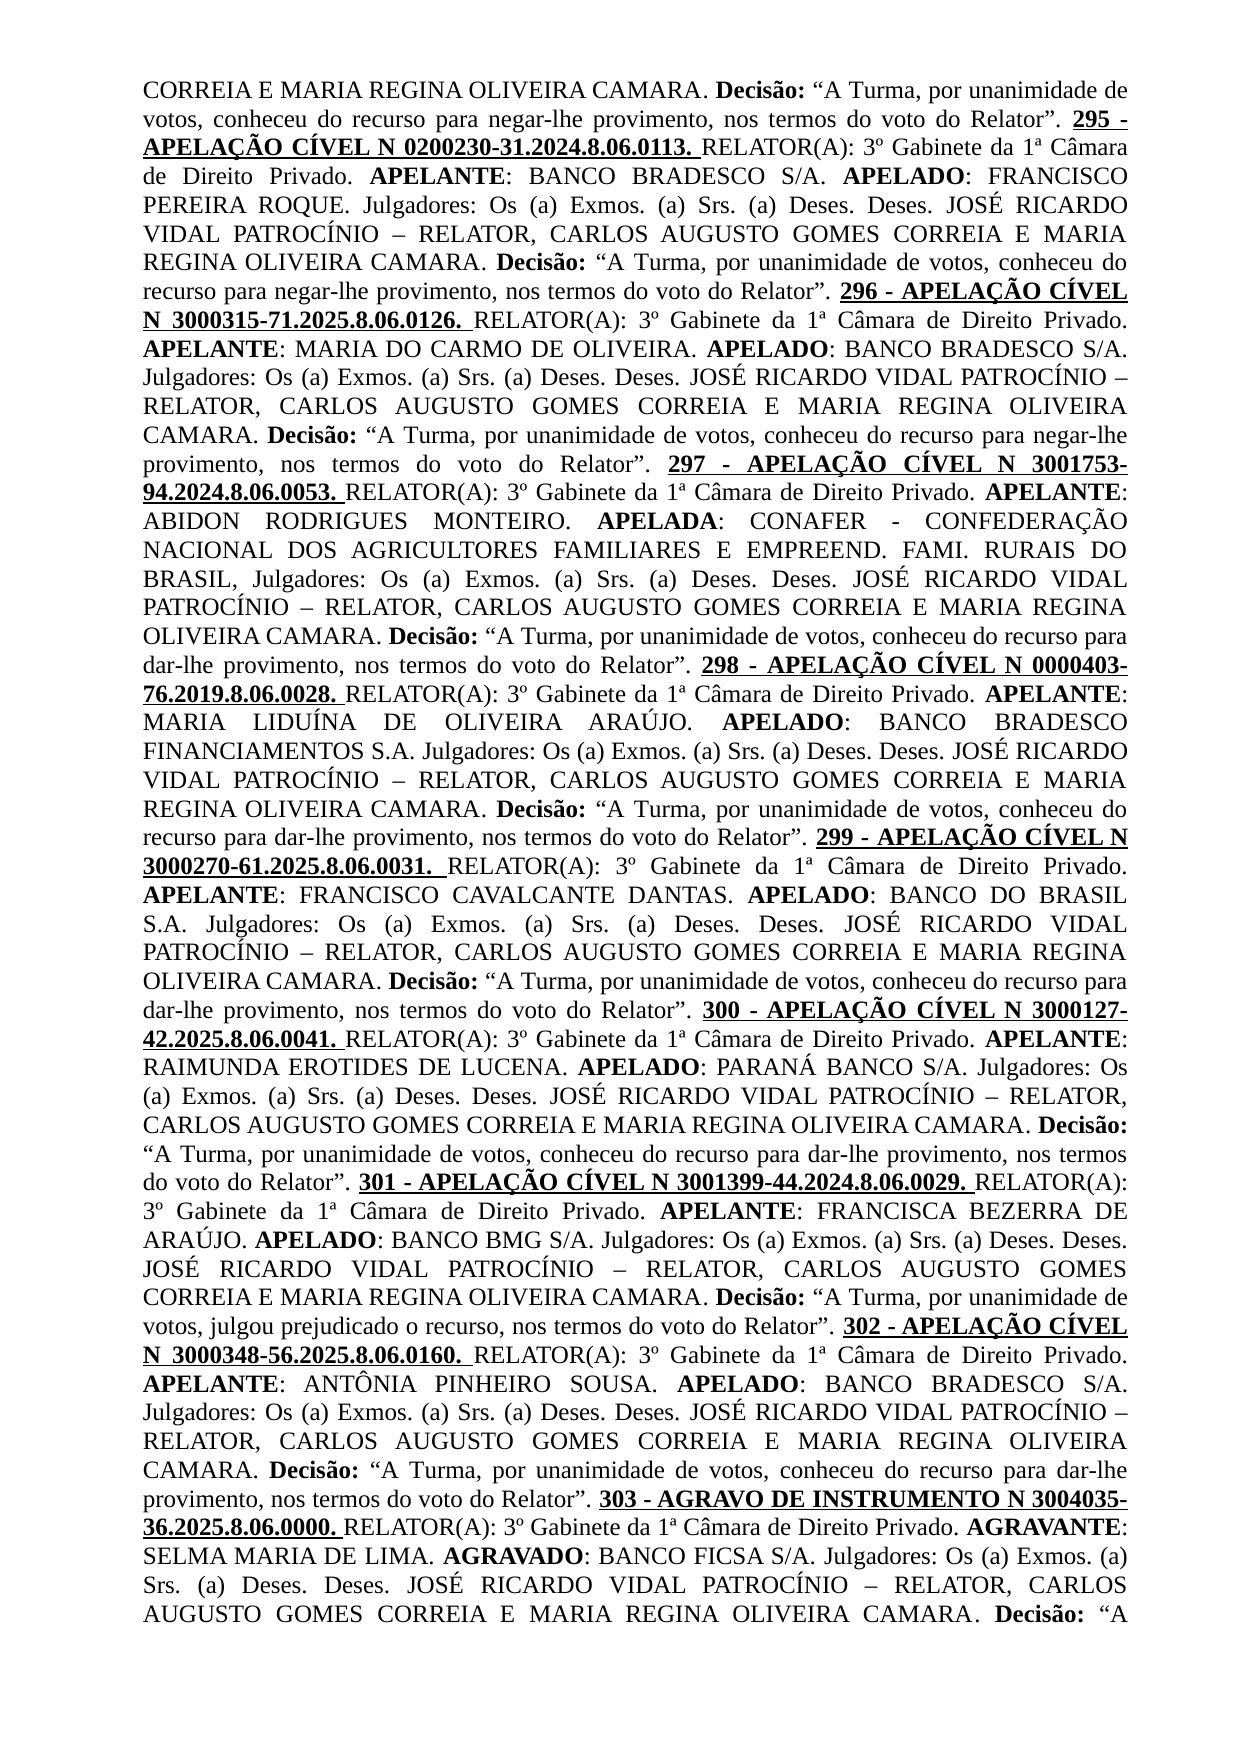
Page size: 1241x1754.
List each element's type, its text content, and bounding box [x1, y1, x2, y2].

text CORREIA E MARIA REGINA OLIVEIRA CAMARA. Decisão: “A Turma, por unanimidade de votos, conheceu do recurso para negar-lhe provimento, nos termos do voto do Relator”. 295 - APELAÇÃO CÍVEL N 0200230-31.2024.8.06.0113. RELATOR(A): 3º Gabinete da 1ª Câmara de Direito Privado. APELANTE: BANCO BRADESCO S/A. APELADO: FRANCISCO PEREIRA ROQUE. Julgadores: Os (a) Exmos. (a) Srs. (a) Deses. Deses. JOSÉ RICARDO VIDAL PATROCÍNIO – RELATOR, CARLOS AUGUSTO GOMES CORREIA E MARIA REGINA OLIVEIRA CAMARA. Decisão: “A Turma, por unanimidade de votos, conheceu do recurso para negar-lhe provimento, nos termos do voto do Relator”. 296 - APELAÇÃO CÍVEL N 3000315-71.2025.8.06.0126. RELATOR(A): 3º Gabinete da 1ª Câmara de Direito Privado. APELANTE: MARIA DO CARMO DE OLIVEIRA. APELADO: BANCO BRADESCO S/A. Julgadores: Os (a) Exmos. (a) Srs. (a) Deses. Deses. JOSÉ RICARDO VIDAL PATROCÍNIO – RELATOR, CARLOS AUGUSTO GOMES CORREIA E MARIA REGINA OLIVEIRA CAMARA. Decisão: “A Turma, por unanimidade de votos, conheceu do recurso para negar-lhe provimento, nos termos do voto do Relator”. 297 - APELAÇÃO CÍVEL N 3001753-94.2024.8.06.0053. RELATOR(A): 3º Gabinete da 1ª Câmara de Direito Privado. APELANTE: ABIDON RODRIGUES MONTEIRO. APELADA: CONAFER - CONFEDERAÇÃO NACIONAL DOS AGRICULTORES FAMILIARES E EMPREEND. FAMI. RURAIS DO BRASIL, Julgadores: Os (a) Exmos. (a) Srs. (a) Deses. Deses. JOSÉ RICARDO VIDAL PATROCÍNIO – RELATOR, CARLOS AUGUSTO GOMES CORREIA E MARIA REGINA OLIVEIRA CAMARA. Decisão: “A Turma, por unanimidade de votos, conheceu do recurso para dar-lhe provimento, nos termos do voto do Relator”. 298 - APELAÇÃO CÍVEL N 0000403-76.2019.8.06.0028. RELATOR(A): 3º Gabinete da 1ª Câmara de Direito Privado. APELANTE: MARIA LIDUÍNA DE OLIVEIRA ARAÚJO. APELADO: BANCO BRADESCO FINANCIAMENTOS S.A. Julgadores: Os (a) Exmos. (a) Srs. (a) Deses. Deses. JOSÉ RICARDO VIDAL PATROCÍNIO – RELATOR, CARLOS AUGUSTO GOMES CORREIA E MARIA REGINA OLIVEIRA CAMARA. Decisão: “A Turma, por unanimidade de votos, conheceu do recurso para dar-lhe provimento, nos termos do voto do Relator”. 299 - APELAÇÃO CÍVEL N 3000270-61.2025.8.06.0031. RELATOR(A): 3º Gabinete da 1ª Câmara de Direito Privado. APELANTE: FRANCISCO CAVALCANTE DANTAS. APELADO: BANCO DO BRASIL S.A. Julgadores: Os (a) Exmos. (a) Srs. (a) Deses. Deses. JOSÉ RICARDO VIDAL PATROCÍNIO – RELATOR, CARLOS AUGUSTO GOMES CORREIA E MARIA REGINA OLIVEIRA CAMARA. Decisão: “A Turma, por unanimidade de votos, conheceu do recurso para dar-lhe provimento, nos termos do voto do Relator”. 300 - APELAÇÃO CÍVEL N 3000127-42.2025.8.06.0041. RELATOR(A): 3º Gabinete da 1ª Câmara de Direito Privado. APELANTE: RAIMUNDA EROTIDES DE LUCENA. APELADO: PARANÁ BANCO S/A. Julgadores: Os (a) Exmos. (a) Srs. (a) Deses. Deses. JOSÉ RICARDO VIDAL PATROCÍNIO – RELATOR, CARLOS AUGUSTO GOMES CORREIA E MARIA REGINA OLIVEIRA CAMARA. Decisão: “A Turma, por unanimidade de votos, conheceu do recurso para dar-lhe provimento, nos termos do voto do Relator”. 301 - APELAÇÃO CÍVEL N 3001399-44.2024.8.06.0029. RELATOR(A): 3º Gabinete da 1ª Câmara de Direito Privado. APELANTE: FRANCISCA BEZERRA DE ARAÚJO. APELADO: BANCO BMG S/A. Julgadores: Os (a) Exmos. (a) Srs. (a) Deses. Deses. JOSÉ RICARDO VIDAL PATROCÍNIO – RELATOR, CARLOS AUGUSTO GOMES CORREIA E MARIA REGINA OLIVEIRA CAMARA. Decisão: “A Turma, por unanimidade de votos, julgou prejudicado o recurso, nos termos do voto do Relator”. 302 - APELAÇÃO CÍVEL N 3000348-56.2025.8.06.0160. RELATOR(A): 3º Gabinete da 1ª Câmara de Direito Privado. APELANTE: ANTÔNIA PINHEIRO SOUSA. APELADO: BANCO BRADESCO S/A. Julgadores: Os (a) Exmos. (a) Srs. (a) Deses. Deses. JOSÉ RICARDO VIDAL PATROCÍNIO – RELATOR, CARLOS AUGUSTO GOMES CORREIA E MARIA REGINA OLIVEIRA CAMARA. Decisão: “A Turma, por unanimidade de votos, conheceu do recurso para dar-lhe provimento, nos termos do voto do Relator”. 303 - AGRAVO DE INSTRUMENTO N 3004035-36.2025.8.06.0000. RELATOR(A): 3º Gabinete da 1ª Câmara de Direito Privado. AGRAVANTE: SELMA MARIA DE LIMA. AGRAVADO: BANCO FICSA S/A. Julgadores: Os (a) Exmos. (a) Srs. (a) Deses. Deses. JOSÉ RICARDO VIDAL PATROCÍNIO – RELATOR, CARLOS AUGUSTO GOMES CORREIA E MARIA REGINA OLIVEIRA CAMARA. Decisão: “A [143, 75, 1128, 1627]
